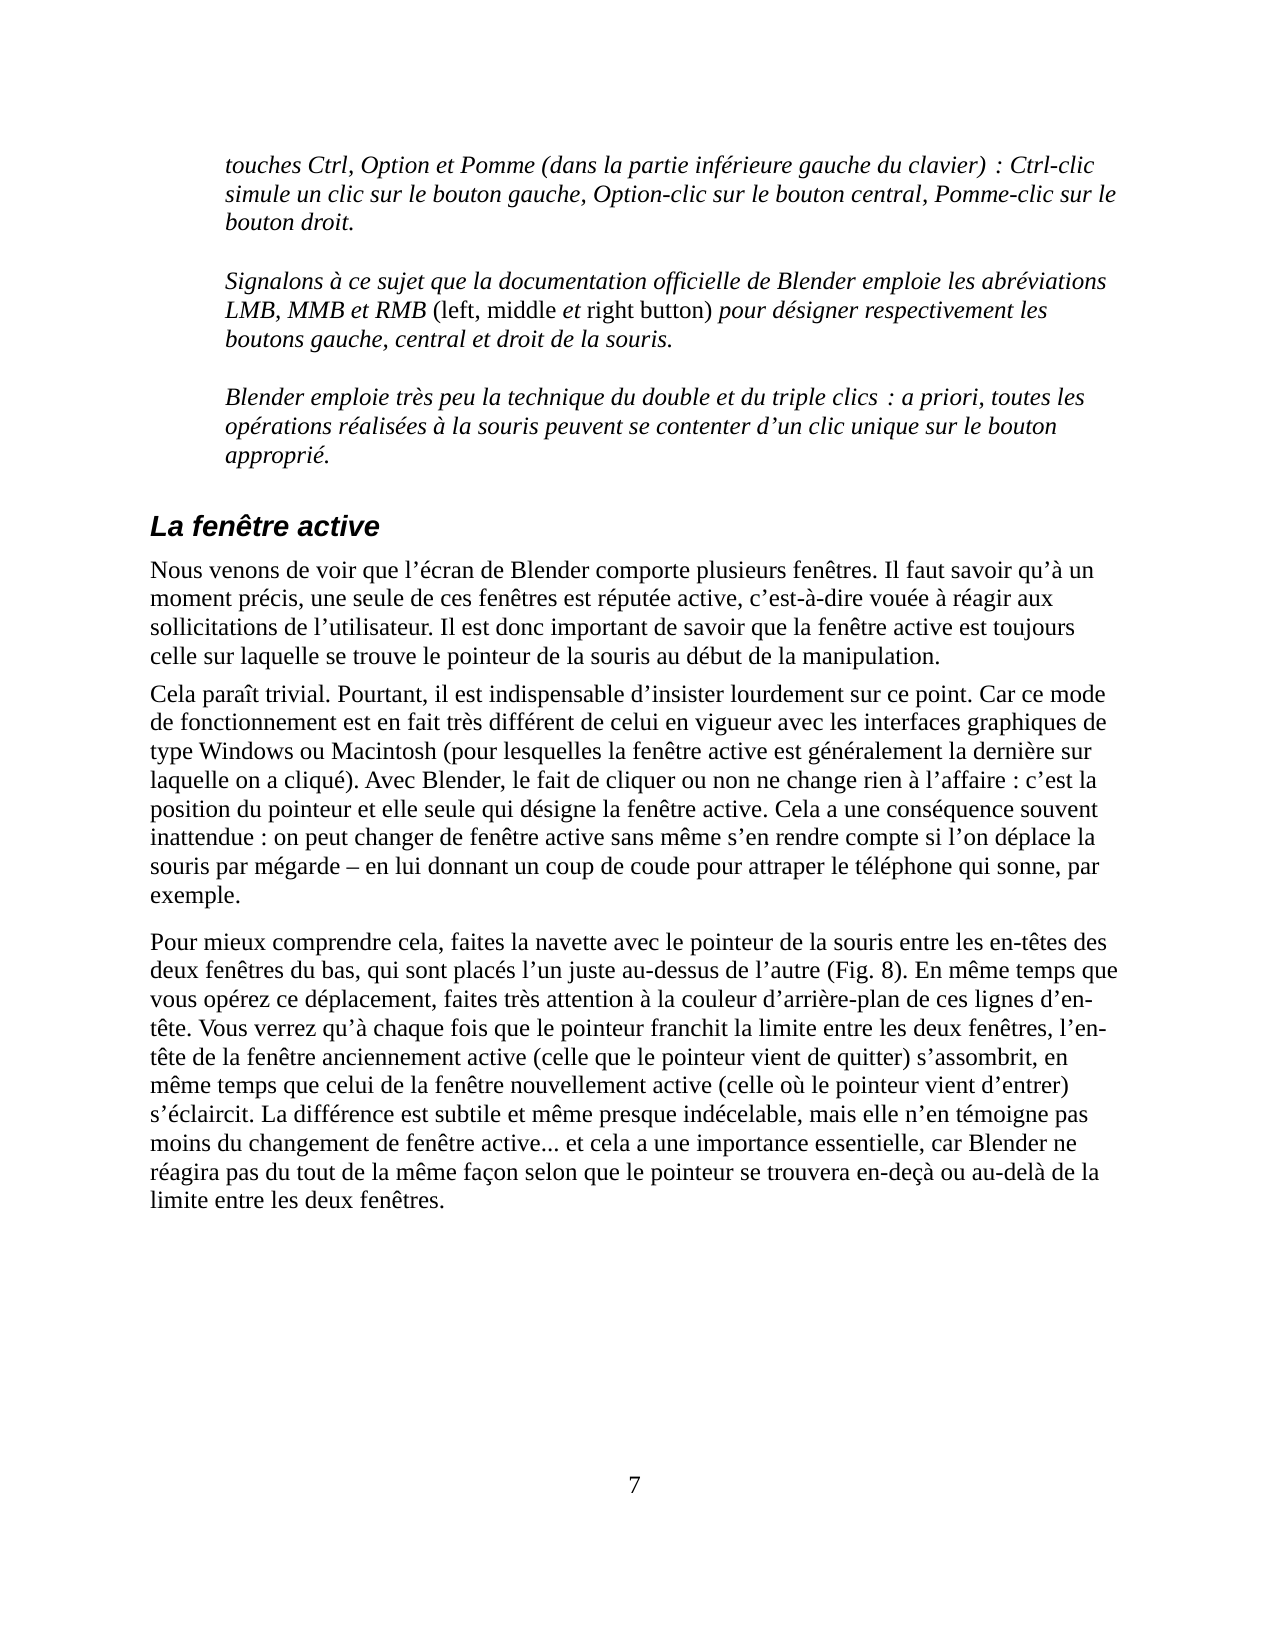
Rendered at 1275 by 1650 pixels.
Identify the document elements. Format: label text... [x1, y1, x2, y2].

text Pour mieux comprendre cela, faites la navette avec le pointeur de la souris entre les en-têtes des deux fenêtres du bas, qui sont placés l’un juste au-dessus de l’autre (Fig. 8). En même temps que vous opérez ce déplacement, faites très attention à la couleur d’arrière-plan de ces lignes d’en-tête. Vous verrez qu’à chaque fois que le pointeur franchit la limite entre les deux fenêtres, l’en-tête de la fenêtre anciennement active (celle que le pointeur vient de quitter) s’assombrit, en même temps que celui de la fenêtre nouvellement active (celle où le pointeur vient d’entrer) s’éclaircit. La différence est subtile et même presque indécelable, mais elle n’en témoigne pas moins du changement de fenêtre active... et cela a une importance essentielle, car Blender ne réagira pas du tout de la même façon selon que le pointeur se trouvera en-deçà ou au-delà de la limite entre les deux fenêtres. [150, 927, 1125, 1214]
subtitle La fenêtre active [150, 509, 1125, 542]
text Signalons à ce sujet que la documentation officielle de Blender emploie les abréviations LMB, MMB et RMB (left, middle et right button) pour désigner respectivement les boutons gauche, central et droit de la souris. [225, 266, 1125, 352]
text Cela paraît trivial. Pourtant, il est indispensable d’insister lourdement sur ce point. Car ce mode de fonctionnement est en fait très différent de celui en vigueur avec les interfaces graphiques de type Windows ou Macintosh (pour lesquelles la fenêtre active est généralement la dernière sur laquelle on a cliqué). Avec Blender, le fait de cliquer ou non ne change rien à l’affaire : c’est la position du pointeur et elle seule qui désigne la fenêtre active. Cela a une conséquence souvent inattendue : on peut changer de fenêtre active sans même s’en rendre compte si l’on déplace la souris par mégarde – en lui donnant un coup de coude pour attraper le téléphone qui sonne, par exemple. [150, 679, 1125, 909]
text Nous venons de voir que l’écran de Blender comporte plusieurs fenêtres. Il faut savoir qu’à un moment précis, une seule de ces fenêtres est réputée active, c’est-à-dire vouée à réagir aux sollicitations de l’utilisateur. Il est donc important de savoir que la fenêtre active est toujours celle sur laquelle se trouve le pointeur de la souris au début de la manipulation. [150, 555, 1125, 670]
text touches Ctrl, Option et Pomme (dans la partie inférieure gauche du clavier) : Ctrl-clic simule un clic sur le bouton gauche, Option-clic sur le bouton central, Pomme-clic sur le bouton droit. [225, 150, 1125, 236]
text Blender emploie très peu la technique du double et du triple clics : a priori, toutes les opérations réalisées à la souris peuvent se contenter d’un clic unique sur le bouton approprié. [225, 382, 1125, 469]
